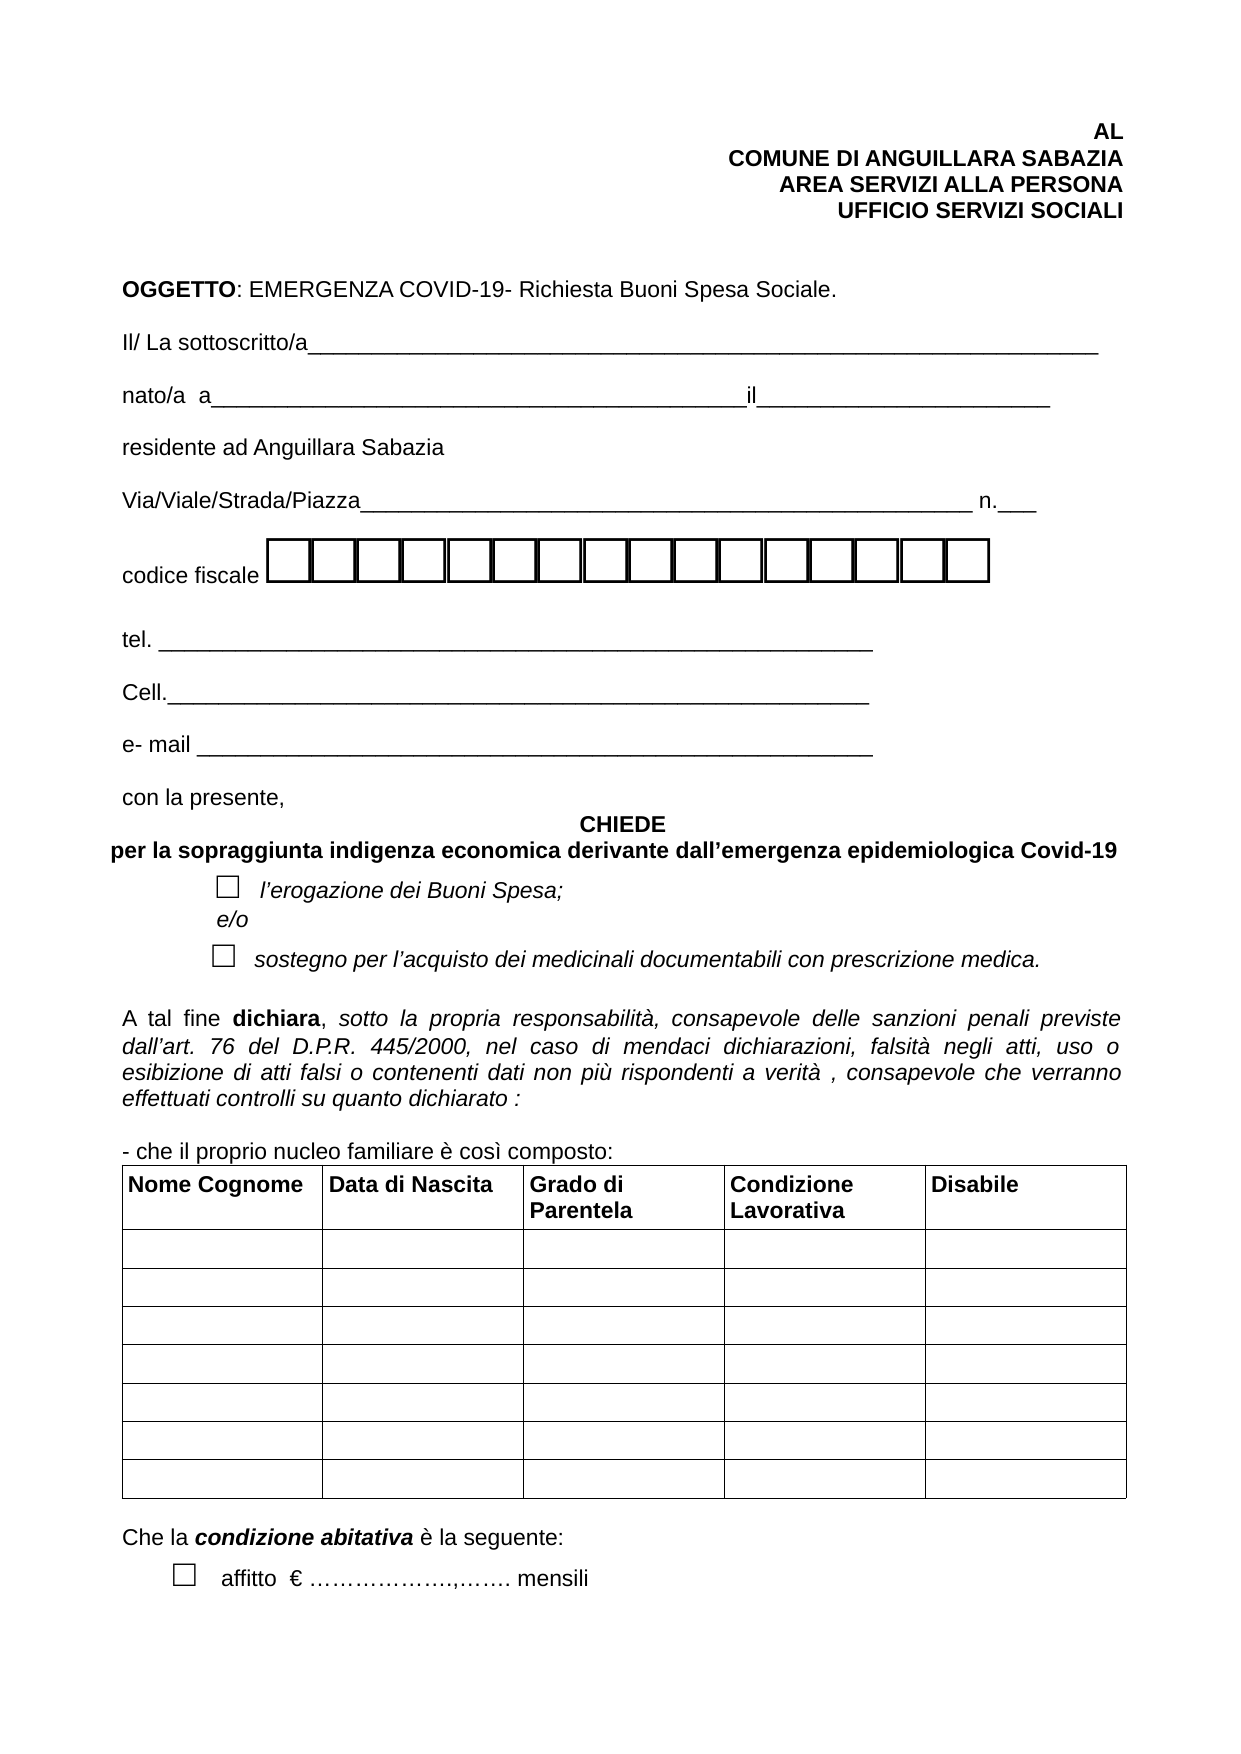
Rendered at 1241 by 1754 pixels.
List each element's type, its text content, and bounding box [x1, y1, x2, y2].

table_cell [123, 1345, 322, 1382]
table_cell [926, 1307, 1126, 1344]
table_cell [323, 1422, 523, 1459]
text codice fiscale □□□□□□□□□□□□□□□□ [122, 513, 1123, 600]
text nato/a a__________________________________________il_______________________ [122, 382, 1123, 408]
text tel. ________________________________________________________ [122, 626, 1123, 652]
text □ l’erogazione dei Buoni Spesa; [122, 863, 1123, 906]
table_cell [926, 1345, 1126, 1382]
text Cell._______________________________________________________ [122, 679, 1123, 705]
table_cell [524, 1230, 724, 1267]
table_cell [323, 1269, 523, 1306]
text COMUNE DI ANGUILLARA SABAZIA [122, 144, 1123, 171]
table_cell [926, 1230, 1126, 1267]
table_cell [323, 1345, 523, 1382]
text e/o [122, 906, 1123, 933]
text Via/Viale/Strada/Piazza________________________________________________ n.___ [122, 487, 1123, 513]
text residente ad Anguillara Sabazia [122, 434, 1123, 461]
table_cell [926, 1460, 1126, 1497]
table_header Disabile [926, 1166, 1126, 1229]
text AL [122, 118, 1123, 144]
text AREA SERVIZI ALLA PERSONA [122, 171, 1123, 197]
table_cell [524, 1345, 724, 1382]
table_cell [323, 1307, 523, 1344]
table_cell [926, 1422, 1126, 1459]
text per la sopraggiunta indigenza economica derivante dall’emergenza epidemiologica Covid-19 [104, 837, 1123, 863]
text e- mail _____________________________________________________ [122, 731, 1123, 758]
table_cell [524, 1422, 724, 1459]
table_cell [524, 1307, 724, 1344]
table_cell [323, 1460, 523, 1497]
text A tal fine dichiara, sotto la propria responsabilità, consapevole delle sanzioni penali previste dall’art. 76 del D.P.R. 445/2000, nel caso di mendaci dichiarazioni, falsità negli atti, uso o esibizione di atti falsi o contenenti dati non più rispondenti a verità , consapevole che verranno effettuati controlli su quanto dichiarato : [122, 1002, 1123, 1112]
text Il/ La sottoscritto/a______________________________________________________________ [122, 329, 1123, 355]
table_cell [725, 1460, 925, 1497]
table_cell [725, 1422, 925, 1459]
text - che il proprio nucleo familiare è così composto: [122, 1138, 1123, 1164]
table_cell [123, 1230, 322, 1267]
table_cell [323, 1230, 523, 1267]
table_cell [725, 1345, 925, 1382]
table_cell [725, 1307, 925, 1344]
text □ sostegno per l’acquisto dei medicinali documentabili con prescrizione medica. [122, 933, 1123, 976]
table_cell [524, 1269, 724, 1306]
table_cell [926, 1384, 1126, 1421]
table_header Data di Nascita [323, 1166, 523, 1229]
text UFFICIO SERVIZI SOCIALI [122, 197, 1123, 223]
table_cell [725, 1269, 925, 1306]
text con la presente, [122, 784, 1123, 811]
table_cell [725, 1384, 925, 1421]
table_cell [524, 1384, 724, 1421]
table_cell [323, 1384, 523, 1421]
text OGGETTO: EMERGENZA COVID-19- Richiesta Buoni Spesa Sociale. [122, 276, 1123, 303]
table_cell [123, 1384, 322, 1421]
table_cell [123, 1422, 322, 1459]
table_header Grado di Parentela [524, 1166, 724, 1229]
table_cell [123, 1307, 322, 1344]
text CHIEDE [122, 811, 1123, 837]
table_cell [926, 1269, 1126, 1306]
table_cell [725, 1230, 925, 1267]
text 󠇎󠇎□󠇎 affitto € ……………….,……. mensili [122, 1551, 1123, 1594]
table_cell [123, 1269, 322, 1306]
table_header Nome Cognome [123, 1166, 322, 1229]
table_header Condizione Lavorativa [725, 1166, 925, 1229]
text Che la condizione abitativa è la seguente: [122, 1524, 1123, 1551]
table_cell [524, 1460, 724, 1497]
table_cell [123, 1460, 322, 1497]
